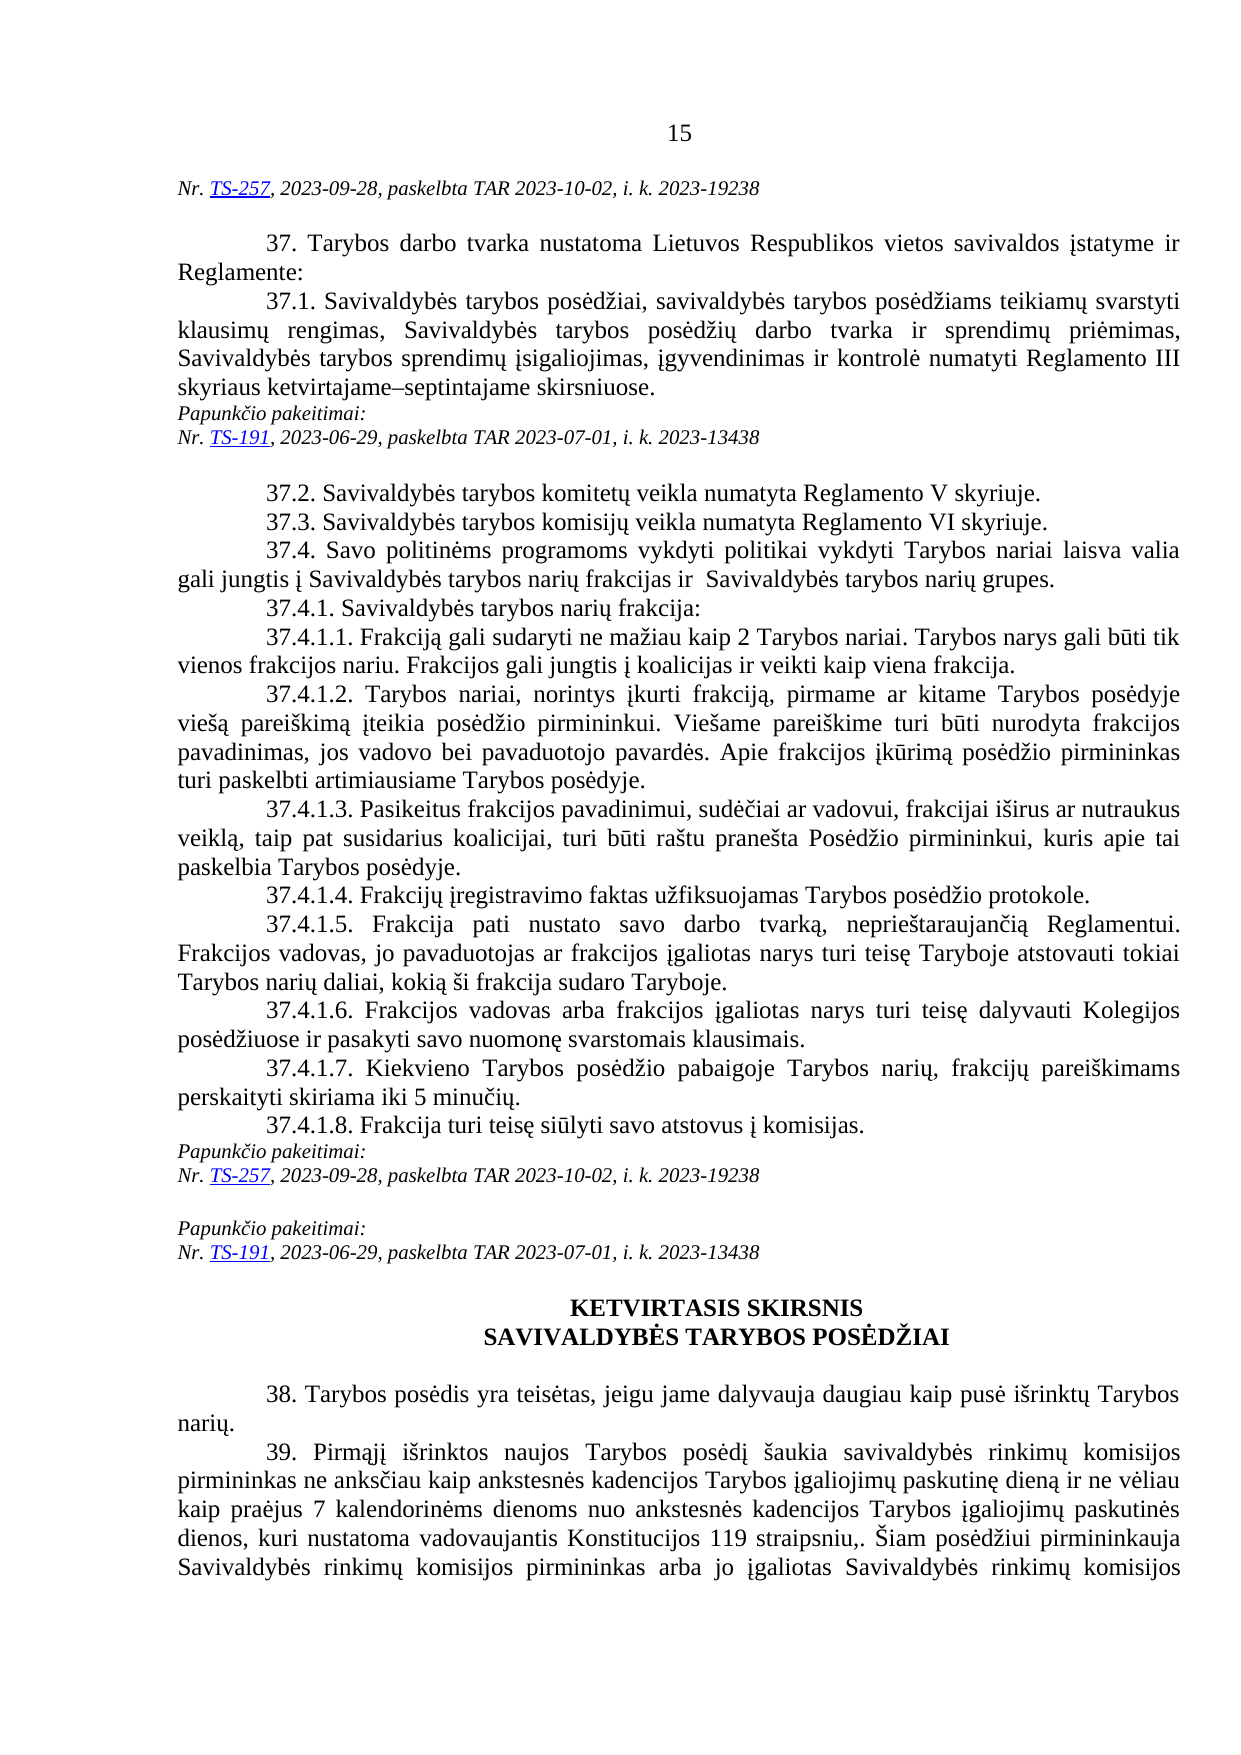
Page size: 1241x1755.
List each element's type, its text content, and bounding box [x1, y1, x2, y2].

text 39. Pirmąjį išrinktos naujos Tarybos posėdį šaukia savivaldybės rinkimų komisijos pirmininkas ne anksčiau kaip ankstesnės kadencijos Tarybos įgaliojimų paskutinę dieną ir ne vėliau kaip praėjus 7 kalendorinėms dienoms nuo ankstesnės kadencijos Tarybos įgaliojimų paskutinės dienos, kuri nustatoma vadovaujantis Konstitucijos 119 straipsniu,. Šiam posėdžiui pirmininkauja Savivaldybės rinkimų komisijos pirmininkas arba jo įgaliotas Savivaldybės rinkimų komisijos [177, 1437, 1181, 1580]
text 37.4. Savo politinėms programoms vykdyti politikai vykdyti Tarybos nariai laisva valia gali jungtis į Savivaldybės tarybos narių frakcijas ir Savivaldybės tarybos narių grupes. [177, 535, 1181, 593]
text KETVIRTASIS SKIRSNIS [177, 1293, 1181, 1322]
text Nr. TS-257, 2023-09-28, paskelbta TAR 2023-10-02, i. k. 2023-19238 [177, 176, 1181, 200]
text 37.1. Savivaldybės tarybos posėdžiai, savivaldybės tarybos posėdžiams teikiamų svarstyti klausimų rengimas, Savivaldybės tarybos posėdžių darbo tvarka ir sprendimų priėmimas, Savivaldybės tarybos sprendimų įsigaliojimas, įgyvendinimas ir kontrolė numatyti Reglamento III skyriaus ketvirtajame–septintajame skirsniuose. [177, 286, 1181, 401]
text 37.4.1.3. Pasikeitus frakcijos pavadinimui, sudėčiai ar vadovui, frakcijai iširus ar nutraukus veiklą, taip pat susidarius koalicijai, turi būti raštu pranešta Posėdžio pirmininkui, kuris apie tai paskelbia Tarybos posėdyje. [177, 794, 1181, 880]
text Nr. TS-191, 2023-06-29, paskelbta TAR 2023-07-01, i. k. 2023-13438 [177, 1240, 1181, 1264]
text 37.4.1.4. Frakcijų įregistravimo faktas užfiksuojamas Tarybos posėdžio protokole. [177, 880, 1181, 909]
text Papunkčio pakeitimai: [177, 401, 1181, 425]
text SAVIVALDYBĖS TARYBOS POSĖDŽIAI [177, 1322, 1181, 1350]
text 37.4.1.6. Frakcijos vadovas arba frakcijos įgaliotas narys turi teisę dalyvauti Kolegijos posėdžiuose ir pasakyti savo nuomonę svarstomais klausimais. [177, 995, 1181, 1053]
text Papunkčio pakeitimai: [177, 1216, 1181, 1240]
text 37.3. Savivaldybės tarybos komisijų veikla numatyta Reglamento VI skyriuje. [177, 507, 1181, 535]
text Papunkčio pakeitimai: [177, 1139, 1181, 1163]
text 37.2. Savivaldybės tarybos komitetų veikla numatyta Reglamento V skyriuje. [177, 478, 1181, 507]
text 37.4.1. Savivaldybės tarybos narių frakcija: [177, 593, 1181, 622]
text 37.4.1.5. Frakcija pati nustato savo darbo tvarką, neprieštaraujančią Reglamentui. Frakcijos vadovas, jo pavaduotojas ar frakcijos įgaliotas narys turi teisę Taryboje atstovauti tokiai Tarybos narių daliai, kokią ši frakcija sudaro Taryboje. [177, 909, 1181, 995]
text Nr. TS-257, 2023-09-28, paskelbta TAR 2023-10-02, i. k. 2023-19238 [177, 1163, 1181, 1187]
text 37.4.1.2. Tarybos nariai, norintys įkurti frakciją, pirmame ar kitame Tarybos posėdyje viešą pareiškimą įteikia posėdžio pirmininkui. Viešame pareiškime turi būti nurodyta frakcijos pavadinimas, jos vadovo bei pavaduotojo pavardės. Apie frakcijos įkūrimą posėdžio pirmininkas turi paskelbti artimiausiame Tarybos posėdyje. [177, 679, 1181, 794]
text 38. Tarybos posėdis yra teisėtas, jeigu jame dalyvauja daugiau kaip pusė išrinktų Tarybos narių. [177, 1379, 1181, 1437]
text 37.4.1.1. Frakciją gali sudaryti ne mažiau kaip 2 Tarybos nariai. Tarybos narys gali būti tik vienos frakcijos nariu. Frakcijos gali jungtis į koalicijas ir veikti kaip viena frakcija. [177, 622, 1181, 679]
text 37. Tarybos darbo tvarka nustatoma Lietuvos Respublikos vietos savivaldos įstatyme ir Reglamente: [177, 228, 1181, 286]
text 37.4.1.7. Kiekvieno Tarybos posėdžio pabaigoje Tarybos narių, frakcijų pareiškimams perskaityti skiriama iki 5 minučių. [177, 1053, 1181, 1110]
text Nr. TS-191, 2023-06-29, paskelbta TAR 2023-07-01, i. k. 2023-13438 [177, 425, 1181, 449]
text 37.4.1.8. Frakcija turi teisę siūlyti savo atstovus į komisijas. [177, 1110, 1181, 1139]
